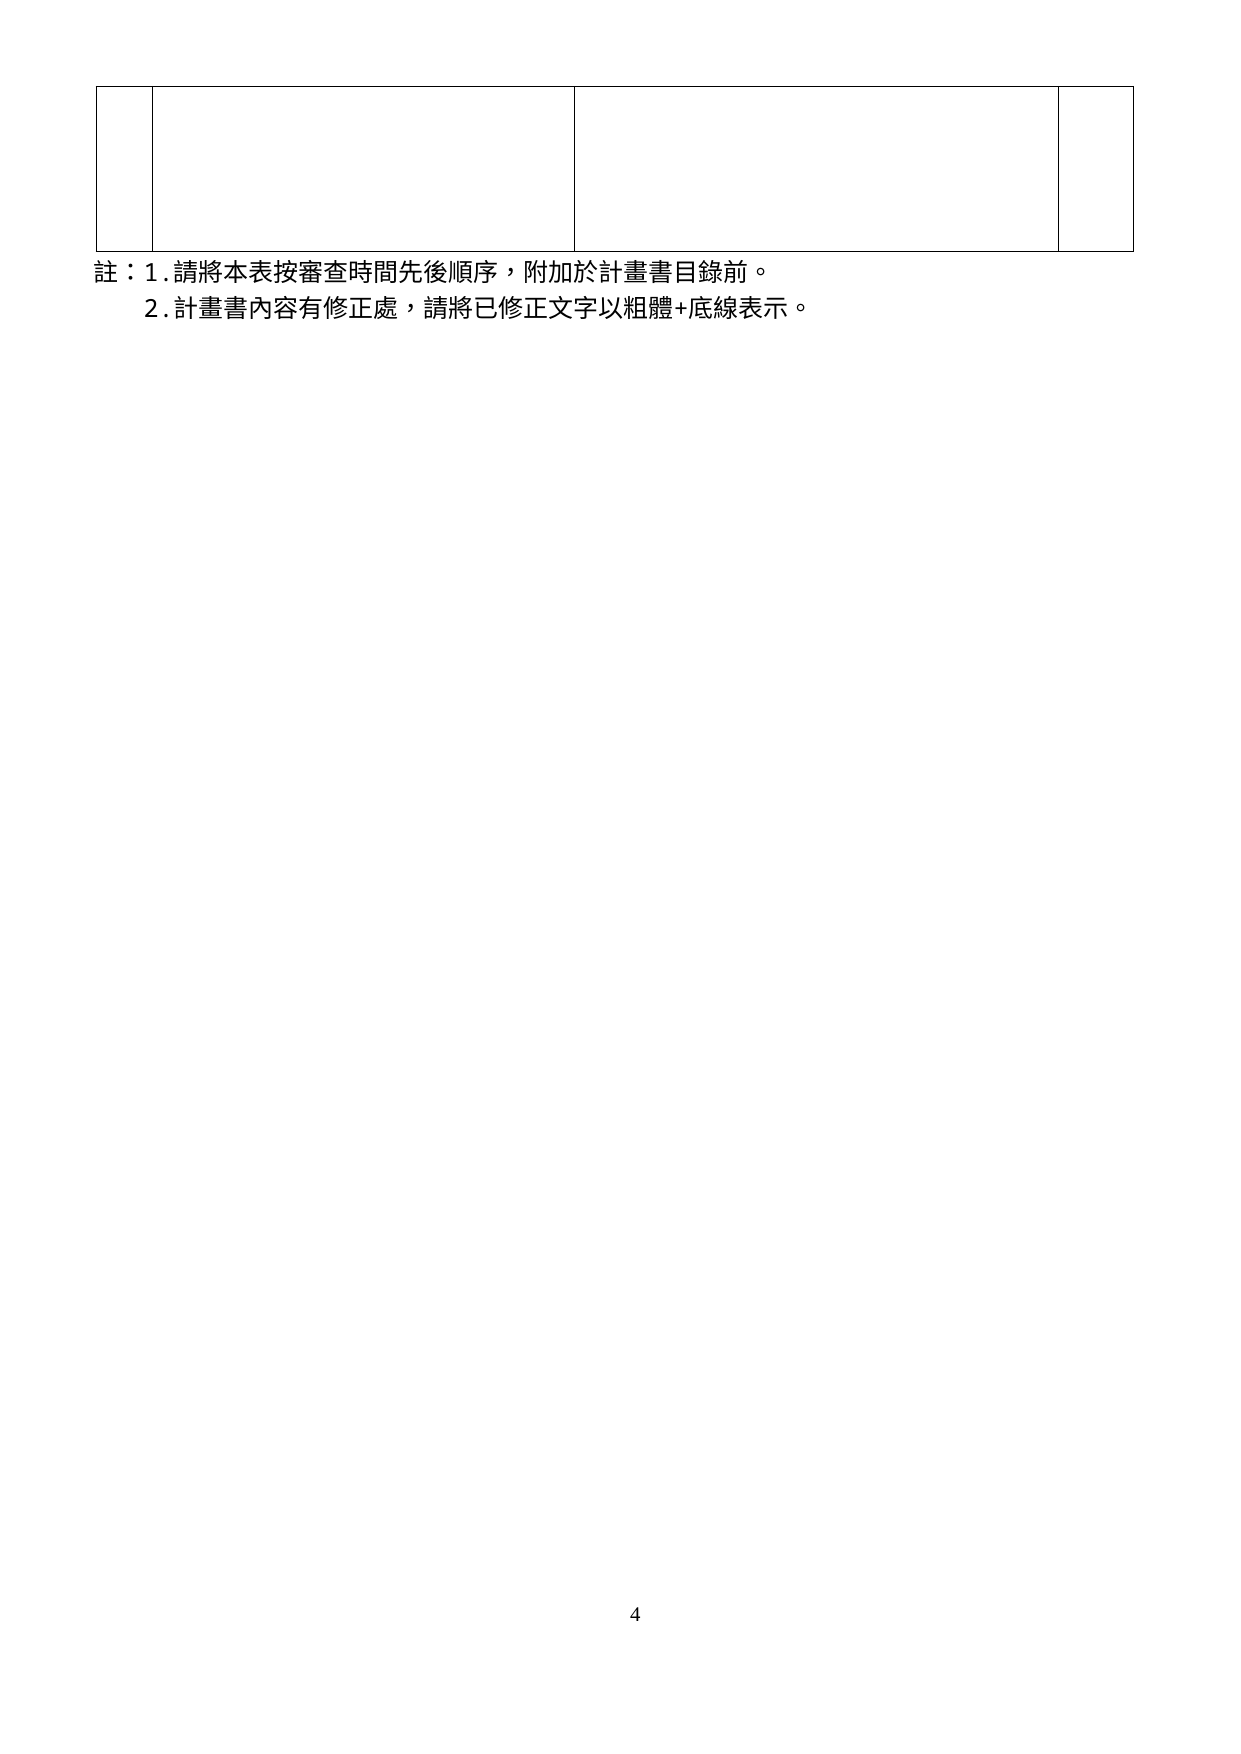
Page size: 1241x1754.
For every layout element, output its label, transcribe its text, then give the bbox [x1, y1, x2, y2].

table_cell [575, 87, 1058, 251]
text 2.計畫書內容有修正處，請將已修正文字以粗體+底線表示。 [93, 288, 1177, 325]
table_cell [97, 87, 152, 251]
table_cell [153, 87, 574, 251]
table_cell [1059, 87, 1133, 251]
text 註：1.請將本表按審查時間先後順序，附加於計畫書目錄前。 [93, 252, 1218, 288]
